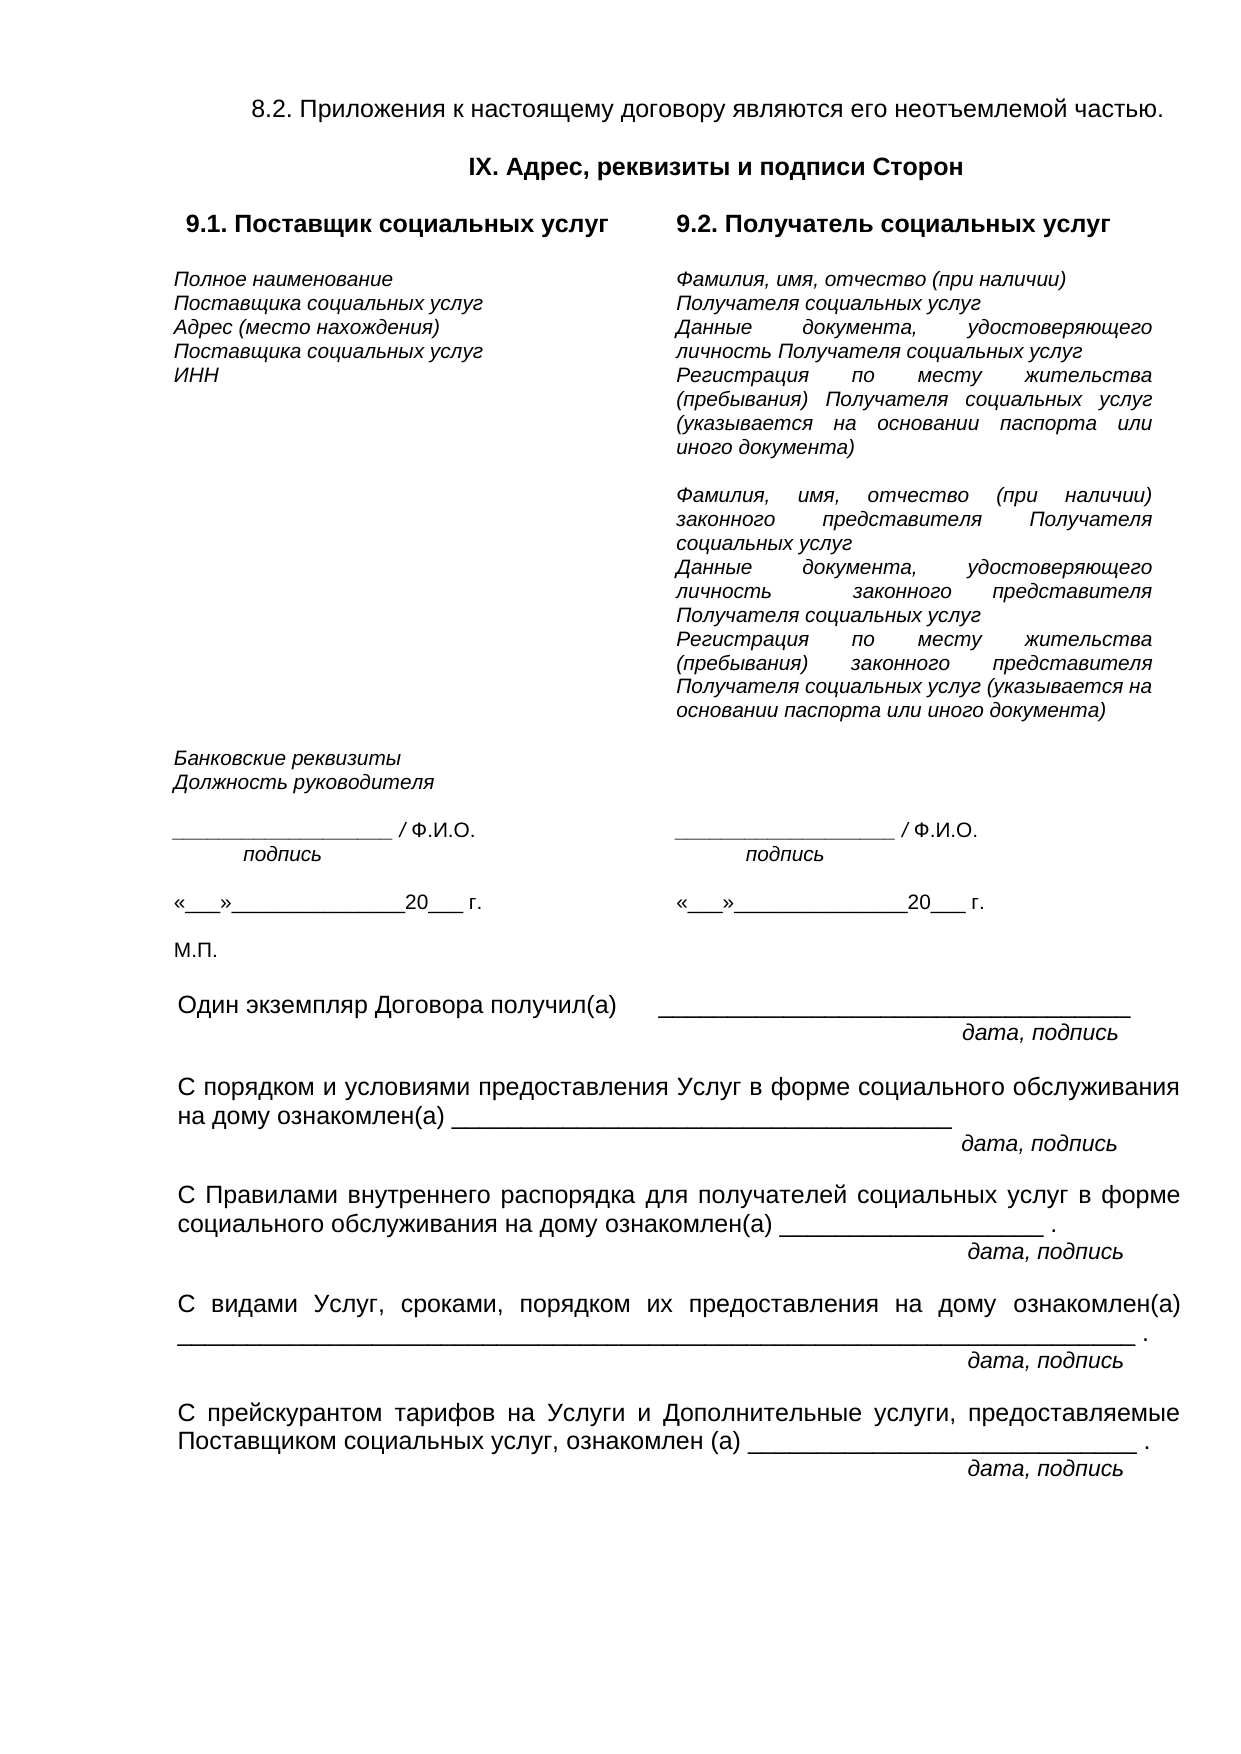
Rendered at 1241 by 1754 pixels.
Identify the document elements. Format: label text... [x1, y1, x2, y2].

text Один экземпляр Договора получил(а) __________________________________ [177, 991, 1181, 1019]
table_cell Полное наименование Поставщика социальных услуг [163, 267, 665, 315]
text С Правилами внутреннего распорядка для получателей социальных услуг в форме социального обслуживания на дому ознакомлен(а) ___________________ . [177, 1181, 1181, 1238]
table_cell [665, 770, 1164, 794]
table_cell [665, 238, 1164, 267]
table_cell ___________________ / Ф.И.О. подпись «___»_______________20___ г. М.П. [163, 794, 665, 962]
table_cell Данные документа, удостоверяющего личность Получателя социальных услуг [665, 315, 1164, 363]
text дата, подпись [177, 1129, 1181, 1156]
table_cell [665, 746, 1164, 770]
text С прейскурантом тарифов на Услуги и Дополнительные услуги, предоставляемые Поставщиком социальных услуг, ознакомлен (а) ____________________________ . [177, 1398, 1181, 1455]
table_cell Адрес (место нахождения) Поставщика социальных услуг [163, 315, 665, 363]
table_header 9.1. Поставщик социальных услуг [163, 210, 665, 238]
text 8.2. Приложения к настоящему договору являются его неотъемлемой частью. [177, 94, 1181, 123]
text IX. Адрес, реквизиты и подписи Сторон [177, 152, 1181, 181]
text дата, подпись [177, 1455, 1181, 1481]
table_cell ___________________ / Ф.И.О. подпись «___»_______________20___ г. [665, 794, 1164, 962]
text дата, подпись [177, 1019, 1181, 1046]
table_cell [163, 238, 665, 267]
table_header 9.2. Получатель социальных услуг [665, 210, 1164, 238]
table_cell ИНН [163, 363, 665, 746]
text дата, подпись [177, 1238, 1181, 1264]
table_cell Должность руководителя [163, 770, 665, 794]
table_cell Банковские реквизиты [163, 746, 665, 770]
text дата, подпись [177, 1347, 1181, 1373]
table_cell Регистрация по месту жительства (пребывания) Получателя социальных услуг (указывается на основании паспорта или иного документа) Фамилия, имя, отчество (при наличии) законного представителя Получателя социальных услуг Данные документа, удостоверяющего личность законного представителя Получателя социальных услуг Регистрация по месту жительства (пребывания) законного представителя Получателя социальных услуг (указывается на основании паспорта или иного документа) [665, 363, 1164, 746]
text С порядком и условиями предоставления Услуг в форме социального обслуживания на дому ознакомлен(а) ____________________________________ [177, 1072, 1181, 1129]
table_cell Фамилия, имя, отчество (при наличии) Получателя социальных услуг [665, 267, 1164, 315]
text С видами Услуг, сроками, порядком их предоставления на дому ознакомлен(а) _____________________________________________________________________ . [177, 1289, 1181, 1347]
